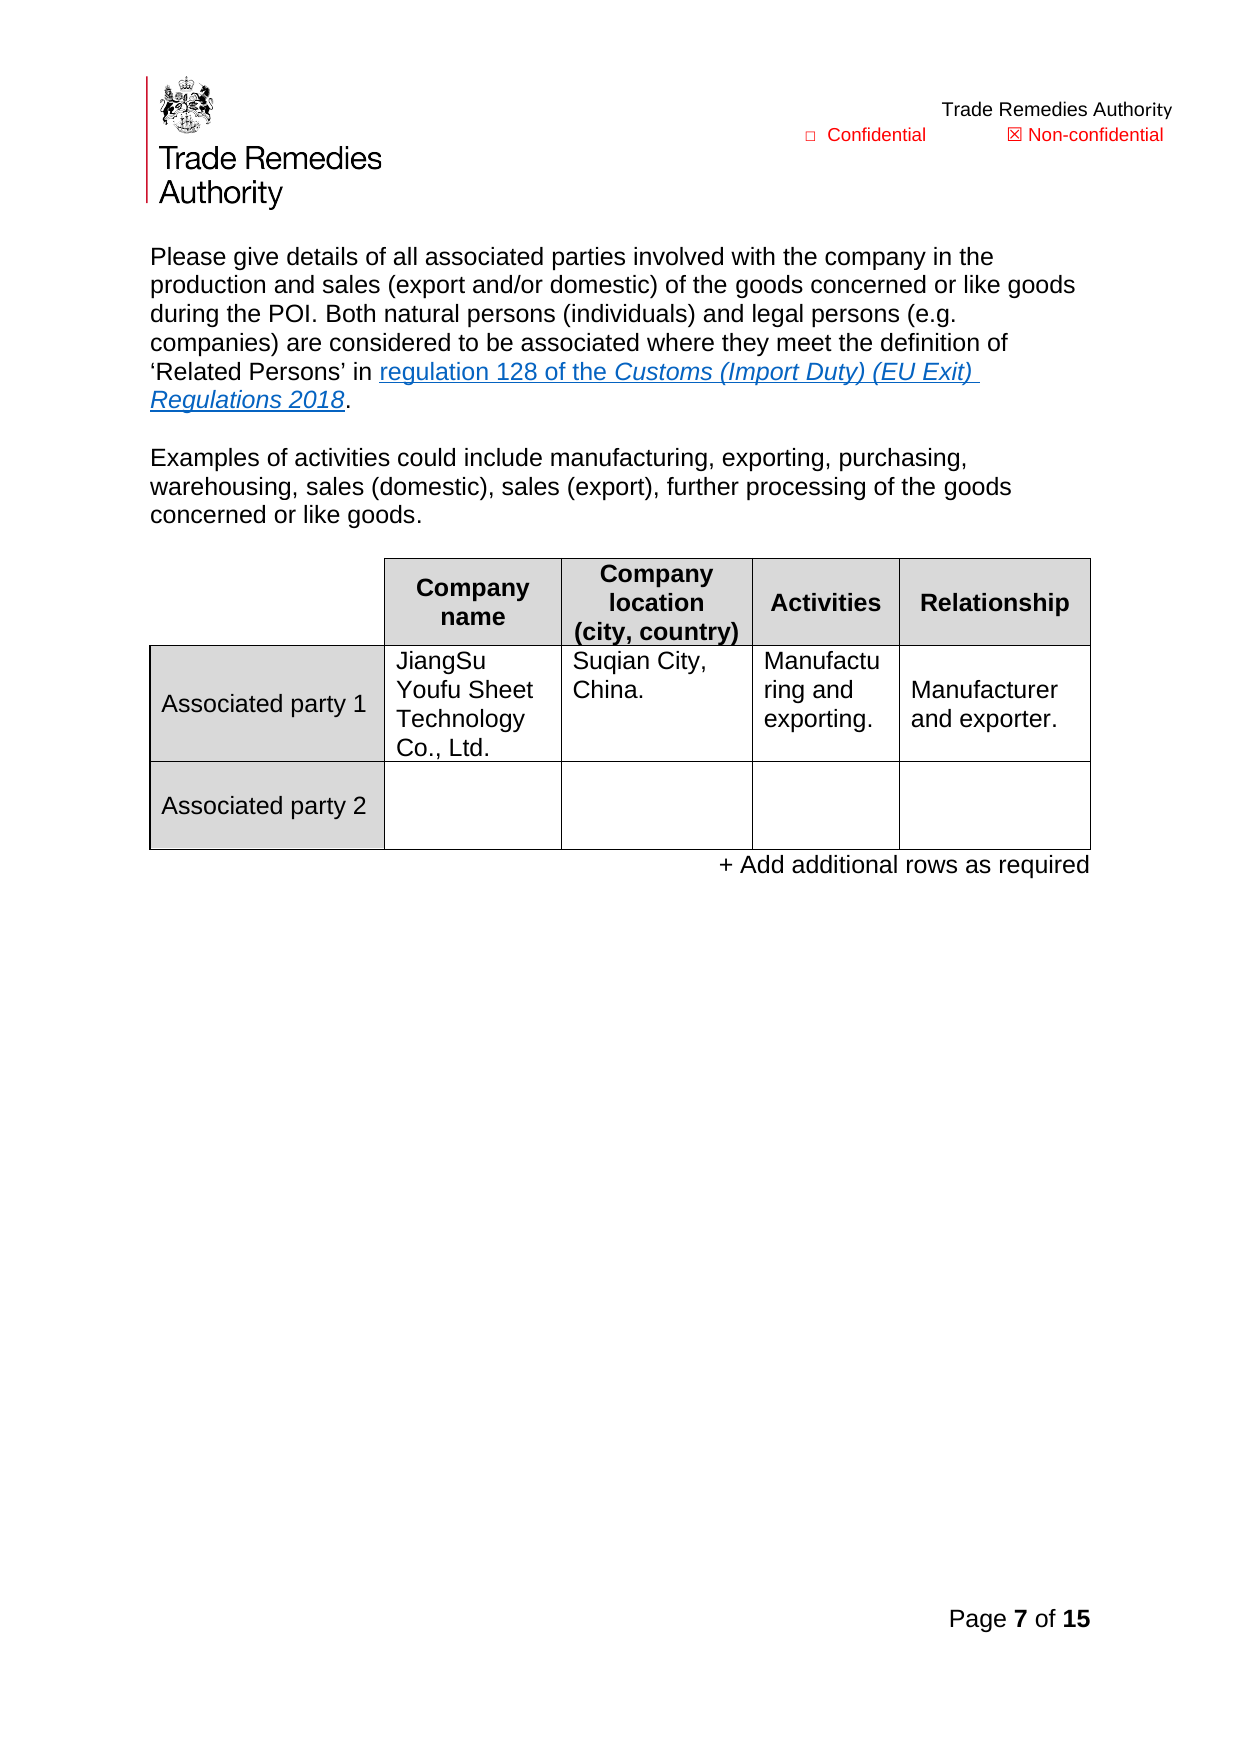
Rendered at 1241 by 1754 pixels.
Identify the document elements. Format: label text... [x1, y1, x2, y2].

table_cell [753, 762, 899, 848]
picture [146, 76, 382, 210]
table_cell [900, 762, 1090, 848]
table_cell JiangSu Youfu Sheet Technology Co., Ltd. [385, 646, 561, 761]
table_cell Manufacturing and exporting. [753, 646, 899, 761]
table_cell Associated party 1 [151, 646, 384, 761]
table_cell Associated party 2 [151, 762, 384, 848]
table_header [150, 558, 384, 645]
table_header Relationship [900, 559, 1090, 645]
table_cell [562, 762, 752, 848]
text Examples of activities could include manufacturing, exporting, purchasing, warehousing, sales (domestic), sales (export), further processing of the goods concerned or like goods. [150, 443, 1090, 529]
table_header Company name [385, 559, 561, 645]
text + Add additional rows as required [150, 850, 1090, 878]
text Please give details of all associated parties involved with the company in the production and sales (export and/or domestic) of the goods concerned or like goods during the POI. Both natural persons (individuals) and legal persons (e.g. companies) are considered to be associated where they meet the definition of ‘Related Persons’ in regulation 128 of the Customs (Import Duty) (EU Exit) Regulations 2018. [150, 242, 1090, 414]
table_cell Manufacturer and exporter. [900, 646, 1090, 761]
table_cell Suqian City, China. [562, 646, 752, 761]
table_cell [385, 762, 561, 848]
table_header Company location (city, country) [562, 559, 752, 645]
table_header Activities [753, 559, 899, 645]
